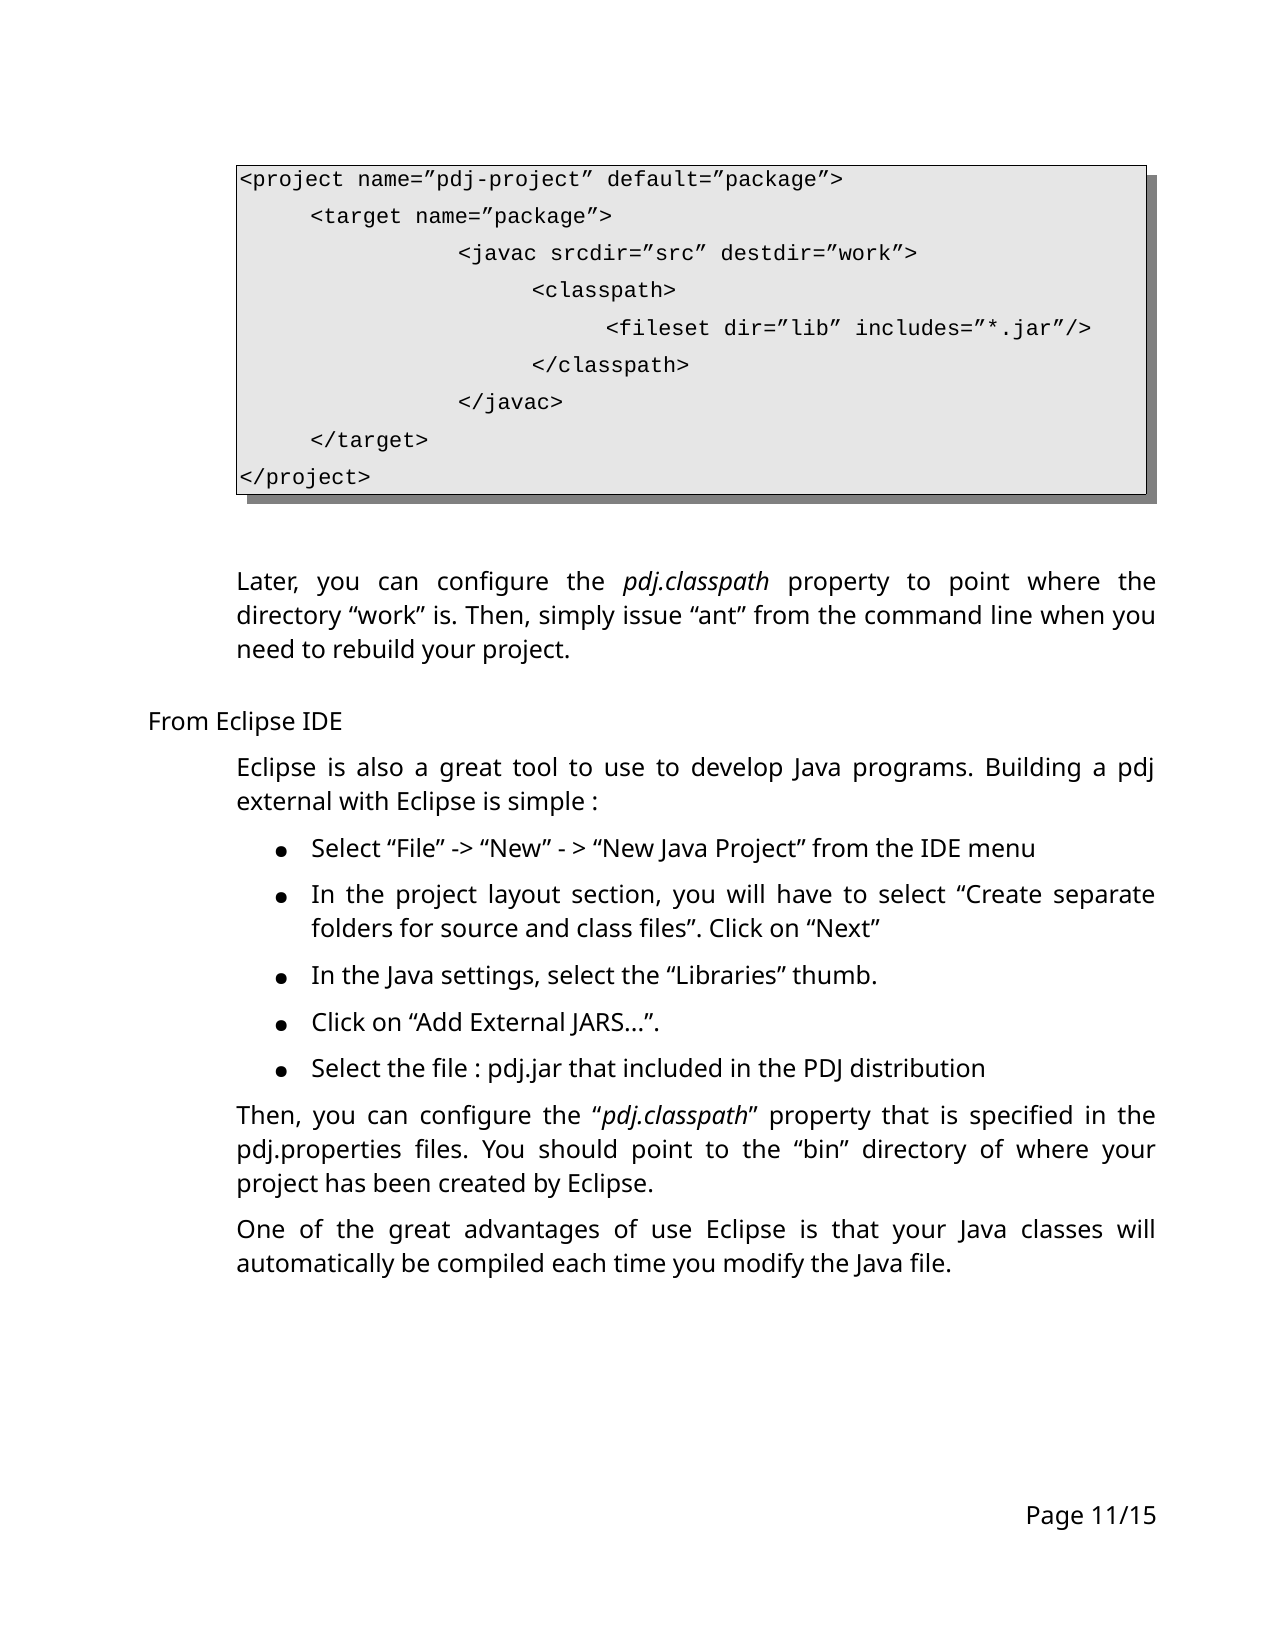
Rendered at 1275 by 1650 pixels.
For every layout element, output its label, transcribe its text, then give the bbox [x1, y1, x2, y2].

text <project name=”pdj-project” default=”package”> [237, 166, 1146, 192]
text <target name=”package”> [237, 202, 1146, 230]
text </project> [237, 463, 1146, 494]
list In the Java settings, select the “Libraries” thumb. [274, 958, 1157, 992]
text Then, you can configure the “pdj.classpath” property that is specified in the pdj.properties files. You should point to the “bin” directory of where your project has been created by Eclipse. [236, 1097, 1157, 1199]
text One of the great advantages of use Eclipse is that your Java classes will automatically be compiled each time you modify the Java file. [236, 1212, 1157, 1280]
text <classpath> [237, 277, 1146, 304]
list Select the file : pdj.jar that included in the PDJ distribution [274, 1051, 1157, 1085]
text </target> [237, 426, 1146, 453]
list Click on “Add External JARS...”. [274, 1004, 1157, 1038]
list In the project layout section, you will have to select “Create separate folders for source and class files”. Click on “Next” [274, 877, 1157, 945]
text <javac srcdir=”src” destdir=”work”> [237, 239, 1146, 267]
list Select “File” -> “New” - > “New Java Project” from the IDE menu [274, 830, 1157, 864]
text Later, you can configure the pdj.classpath property to point where the directory “work” is. Then, simply issue “ant” from the command line when you need to rebuild your project. [236, 563, 1157, 666]
text </javac> [237, 388, 1146, 416]
text <fileset dir=”lib” includes=”*.jar”/> [237, 314, 1146, 342]
text </classpath> [237, 351, 1146, 379]
subtitle From Eclipse IDE [148, 703, 1157, 737]
text Eclipse is also a great tool to use to develop Java programs. Building a pdj external with Eclipse is simple : [236, 750, 1157, 818]
